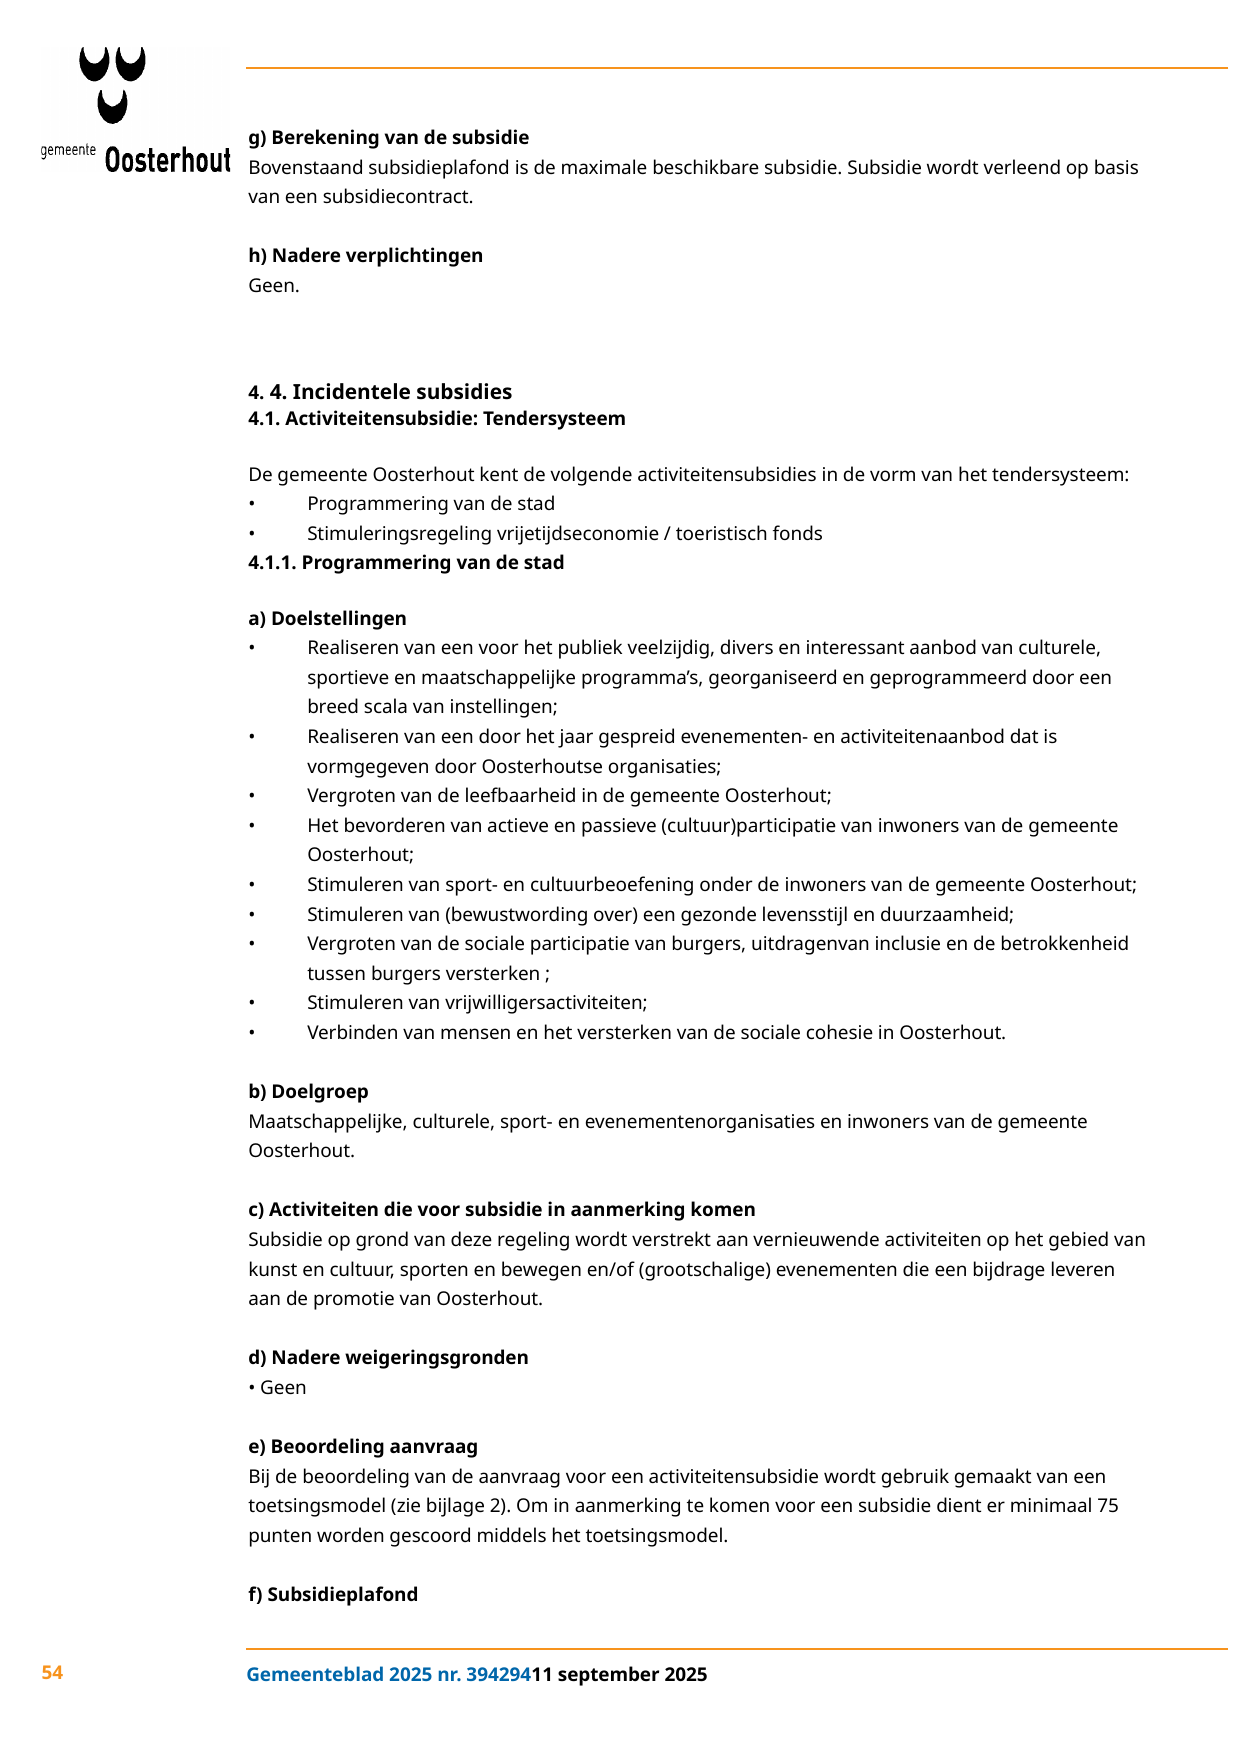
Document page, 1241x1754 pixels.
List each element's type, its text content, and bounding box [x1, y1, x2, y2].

text c) Activiteiten die voor subsidie in aanmerking komen [248, 1197, 1152, 1222]
list Stimuleren van (bewustwording over) een gezonde levensstijl en duurzaamheid; [248, 901, 1152, 926]
text g) Berekening van de subsidie [248, 124, 1152, 150]
text 4.1. Activiteitensubsidie: Tendersysteem [248, 406, 1152, 431]
text • Geen [248, 1374, 1152, 1400]
text f) Subsidieplafond [248, 1581, 1152, 1607]
list Programmering van de stad [248, 490, 1152, 516]
list Stimuleringsregeling vrijetijdseconomie / toeristisch fonds [248, 520, 1152, 546]
text Bovenstaand subsidieplafond is de maximale beschikbare subsidie. Subsidie wordt verleend op basis van een subsidiecontract. [248, 154, 1152, 209]
text Geen. [248, 272, 1152, 298]
list Verbinden van mensen en het versterken van de sociale cohesie in Oosterhout. [248, 1019, 1152, 1045]
text 4.1.1. Programmering van de stad [248, 549, 1152, 575]
text e) Beoordeling aanvraag [248, 1433, 1152, 1459]
list Vergroten van de sociale participatie van burgers, uitdragenvan inclusie en de betrokkenheid tussen burgers versterken ; [248, 930, 1152, 986]
text 4. 4. Incidentele subsidies [248, 377, 1152, 406]
text b) Doelgroep [248, 1078, 1152, 1104]
list Realiseren van een voor het publiek veelzijdig, divers en interessant aanbod van culturele, sportieve en maatschappelijke programma’s, georganiseerd en geprogrammeerd door een breed scala van instellingen; [248, 634, 1152, 719]
list Het bevorderen van actieve en passieve (cultuur)participatie van inwoners van de gemeente Oosterhout; [248, 812, 1152, 867]
text a) Doelstellingen [248, 605, 1152, 631]
text d) Nadere weigeringsgronden [248, 1344, 1152, 1370]
list Stimuleren van vrijwilligersactiviteiten; [248, 989, 1152, 1015]
text Bij de beoordeling van de aanvraag voor een activiteitensubsidie wordt gebruik gemaakt van een toetsingsmodel (zie bijlage 2). Om in aanmerking te komen voor een subsidie dient er minimaal 75 punten worden gescoord middels het toetsingsmodel. [248, 1463, 1152, 1548]
list Realiseren van een door het jaar gespreid evenementen- en activiteitenaanbod dat is vormgegeven door Oosterhoutse organisaties; [248, 723, 1152, 778]
text Maatschappelijke, culturele, sport- en evenementenorganisaties en inwoners van de gemeente Oosterhout. [248, 1108, 1152, 1163]
list Stimuleren van sport- en cultuurbeoefening onder de inwoners van de gemeente Oosterhout; [248, 871, 1152, 897]
picture [41, 47, 231, 172]
text De gemeente Oosterhout kent de volgende activiteitensubsidies in de vorm van het tendersysteem: [248, 461, 1152, 487]
text h) Nadere verplichtingen [248, 243, 1152, 268]
text Subsidie op grond van deze regeling wordt verstrekt aan vernieuwende activiteiten op het gebied van kunst en cultuur, sporten en bewegen en/of (grootschalige) evenementen die een bijdrage leveren aan de promotie van Oosterhout. [248, 1226, 1152, 1311]
list Vergroten van de leefbaarheid in de gemeente Oosterhout; [248, 782, 1152, 808]
